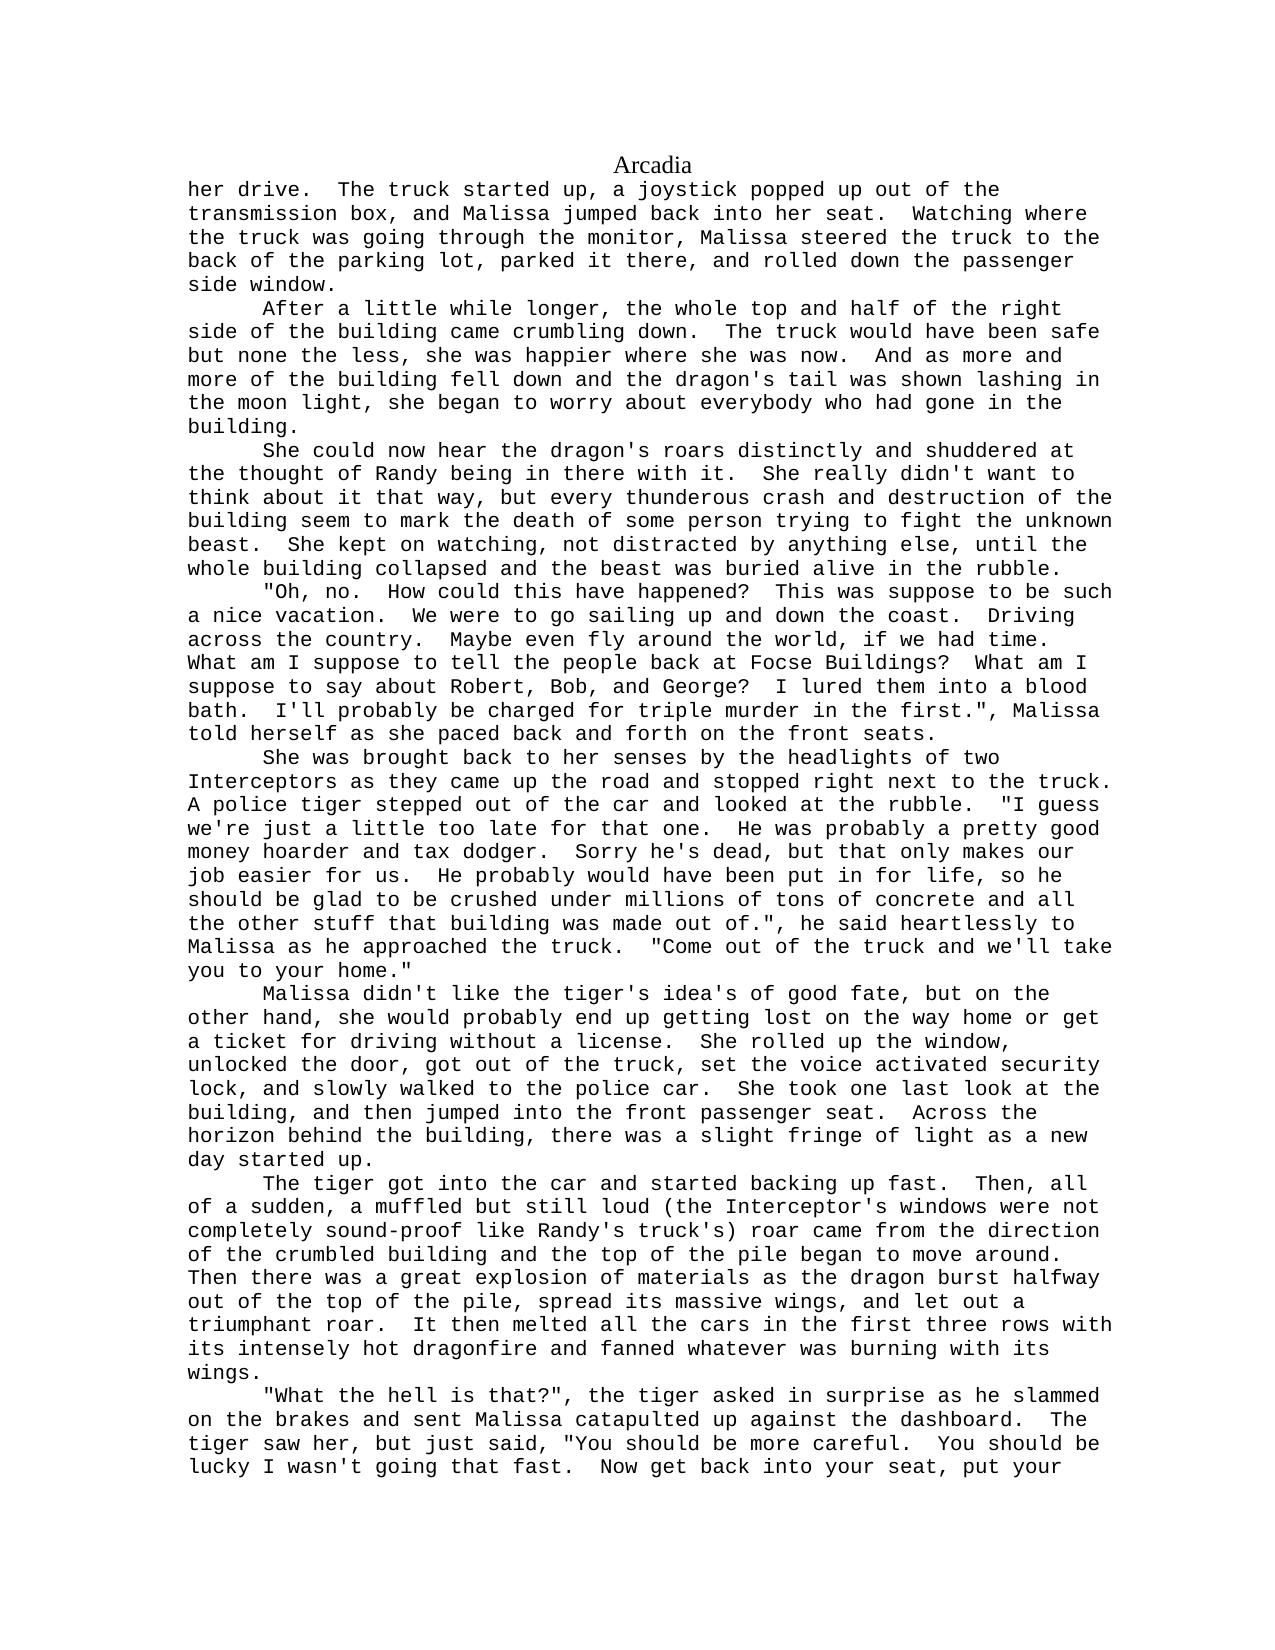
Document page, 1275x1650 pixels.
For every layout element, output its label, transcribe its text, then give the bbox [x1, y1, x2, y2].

text After a little while longer, the whole top and half of the right side of the building came crumbling down. The truck would have been safe but none the less, she was happier where she was now. And as more and more of the building fell down and the dragon's tail was shown lashing in the moon light, she began to worry about everybody who had gone in the building. [187, 298, 1117, 439]
text The tiger got into the car and started backing up fast. Then, all of a sudden, a muffled but still loud (the Interceptor's windows were not completely sound-proof like Randy's truck's) roar came from the direction of the crumbled building and the top of the pile began to move around. Then there was a great explosion of materials as the dragon burst halfway out of the top of the pile, spread its massive wings, and let out a triumphant roar. It then melted all the cars in the first three rows with its intensely hot dragonfire and fanned whatever was burning with its wings. [187, 1173, 1117, 1385]
text her drive. The truck started up, a joystick popped up out of the transmission box, and Malissa jumped back into her seat. Watching where the truck was going through the monitor, Malissa steered the truck to the back of the parking lot, parked it there, and rolled down the passenger side window. [187, 179, 1117, 298]
text "What the hell is that?", the tiger asked in surprise as he slammed on the brakes and sent Malissa catapulted up against the dashboard. The tiger saw her, but just said, "You should be more careful. You should be lucky I wasn't going that fast. Now get back into your seat, put your [187, 1385, 1117, 1480]
text She could now hear the dragon's roars distinctly and shuddered at the thought of Randy being in there with it. She really didn't want to think about it that way, but every thunderous crash and destruction of the building seem to mark the death of some person trying to fight the unknown beast. She kept on watching, not distracted by anything else, until the whole building collapsed and the beast was buried alive in the rubble. [187, 439, 1117, 581]
text "Oh, no. How could this have happened? This was suppose to be such a nice vacation. We were to go sailing up and down the coast. Driving across the country. Maybe even fly around the world, if we had time. What am I suppose to tell the people back at Focse Buildings? What am I suppose to say about Robert, Bob, and George? I lured them into a blood bath. I'll probably be charged for triple murder in the first.", Malissa told herself as she paced back and forth on the front seats. [187, 581, 1117, 747]
text She was brought back to her senses by the headlights of two Interceptors as they came up the road and stopped right next to the truck. A police tiger stepped out of the car and looked at the rubble. "I guess we're just a little too late for that one. He was probably a pretty good money hoarder and tax dodger. Sorry he's dead, but that only makes our job easier for us. He probably would have been put in for life, so he should be glad to be crushed under millions of tons of concrete and all the other stuff that building was made out of.", he said heartlessly to Malissa as he approached the truck. "Come out of the truck and we'll take you to your home." [187, 747, 1117, 983]
text Malissa didn't like the tiger's idea's of good fate, but on the other hand, she would probably end up getting lost on the way home or get a ticket for driving without a license. She rolled up the window, unlocked the door, got out of the truck, set the voice activated security lock, and slowly walked to the police car. She took one last look at the building, and then jumped into the front passenger seat. Across the horizon behind the building, there was a slight fringe of light as a new day started up. [187, 983, 1117, 1173]
